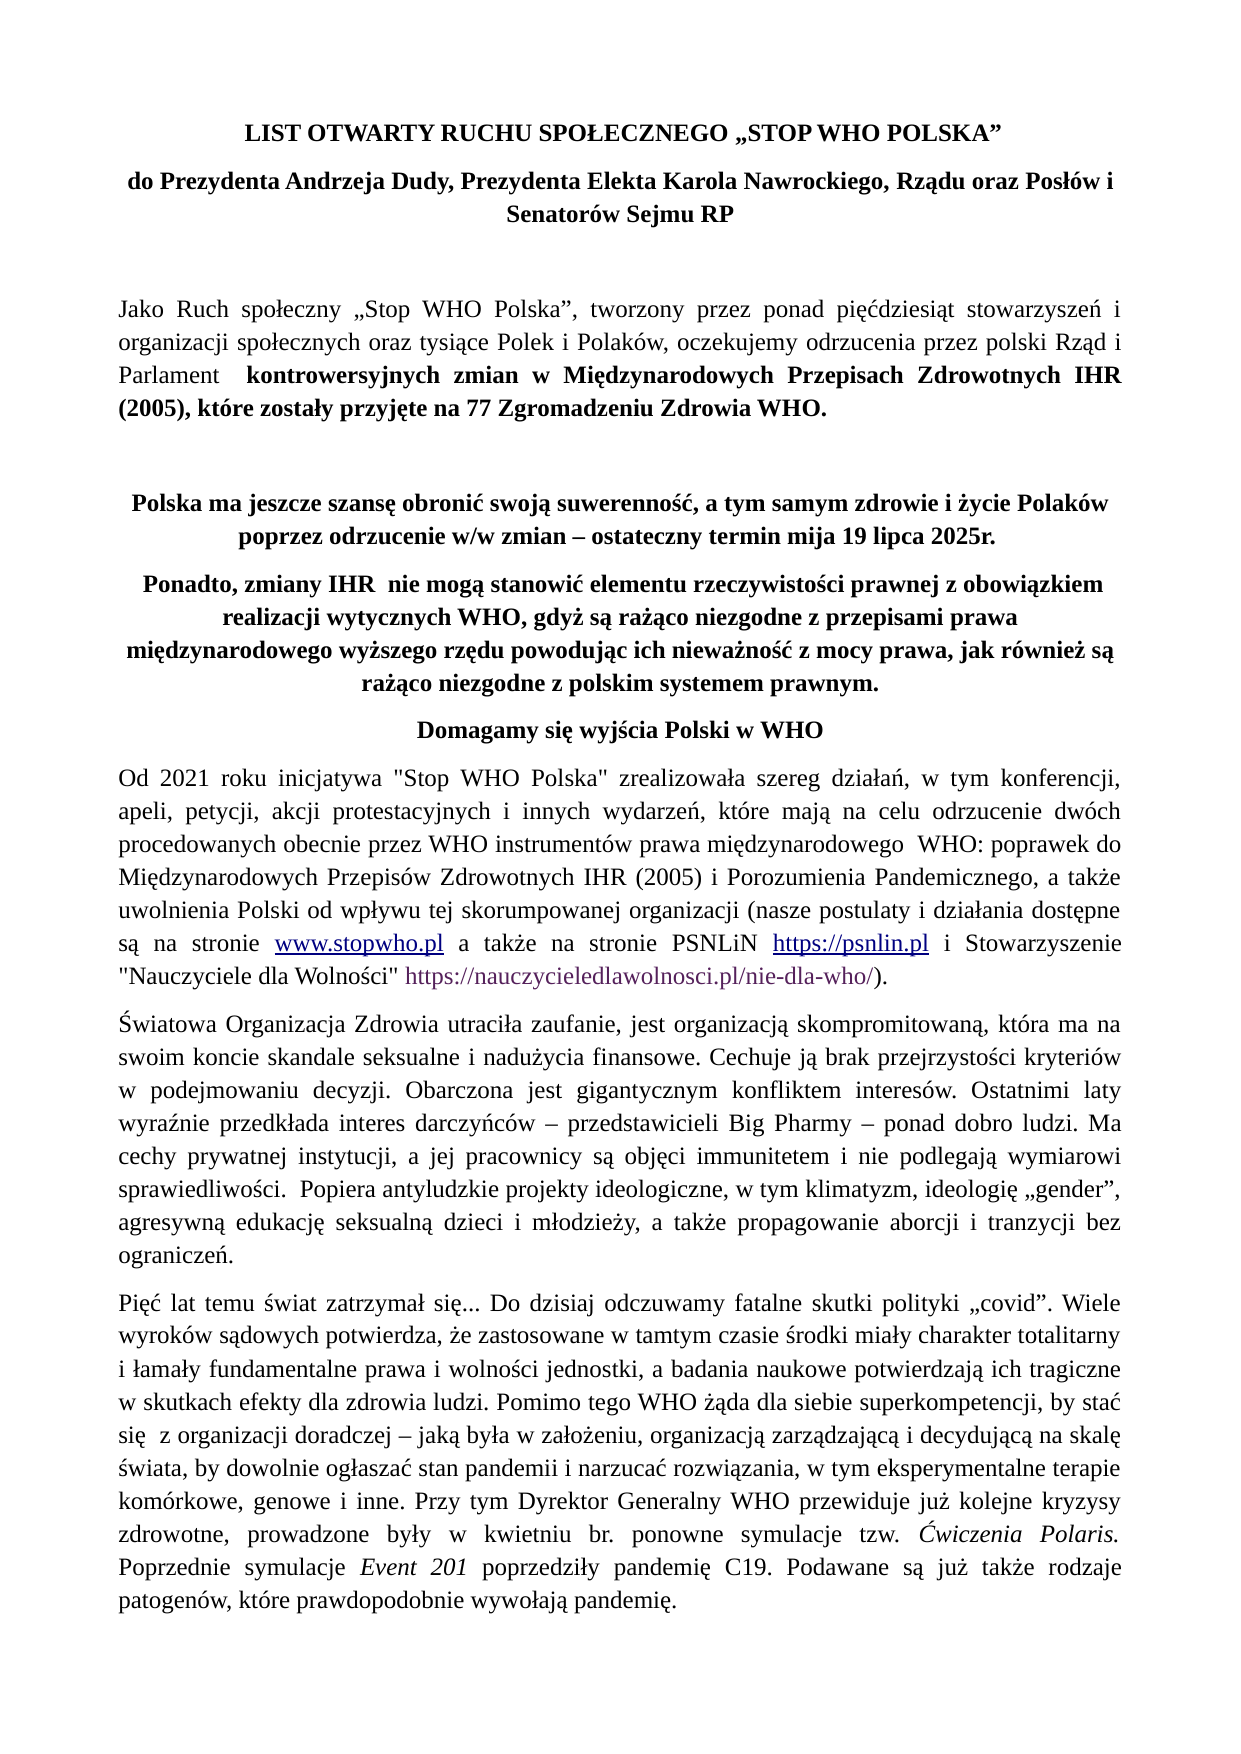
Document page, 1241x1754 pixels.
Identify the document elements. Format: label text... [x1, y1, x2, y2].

text Polska ma jeszcze szansę obronić swoją suwerenność, a tym samym zdrowie i życie Polaków poprzez odrzucenie w/w zmian – ostateczny termin mija 19 lipca 2025r. [118, 488, 1122, 550]
text Od 2021 roku inicjatywa "Stop WHO Polska" zrealizowała szereg działań, w tym konferencji, apeli, petycji, akcji protestacyjnych i innych wydarzeń, które mają na celu odrzucenie dwóch procedowanych obecnie przez WHO instrumentów prawa międzynarodowego WHO: poprawek do Międzynarodowych Przepisów Zdrowotnych IHR (2005) i Porozumienia Pandemicznego, a także uwolnienia Polski od wpływu tej skorumpowanej organizacji (nasze postulaty i działania dostępne są na stronie www.stopwho.pl a także na stronie PSNLiN https://psnlin.pl i Stowarzyszenie "Nauczyciele dla Wolności" https://nauczycieledlawolnosci.pl/nie-dla-who/). [118, 763, 1122, 990]
text Pięć lat temu świat zatrzymał się... Do dzisiaj odczuwamy fatalne skutki polityki „covid”. Wiele wyroków sądowych potwierdza, że zastosowane w tamtym czasie środki miały charakter totalitarny i łamały fundamentalne prawa i wolności jednostki, a badania naukowe potwierdzają ich tragiczne w skutkach efekty dla zdrowia ludzi. Pomimo tego WHO żąda dla siebie superkompetencji, by stać się z organizacji doradczej – jaką była w założeniu, organizacją zarządzającą i decydującą na skalę świata, by dowolnie ogłaszać stan pandemii i narzucać rozwiązania, w tym eksperymentalne terapie komórkowe, genowe i inne. Przy tym Dyrektor Generalny WHO przewiduje już kolejne kryzysy zdrowotne, prowadzone były w kwietniu br. ponowne symulacje tzw. Ćwiczenia Polaris. Poprzednie symulacje Event 201 poprzedziły pandemię C19. Podawane są już także rodzaje patogenów, które prawdopodobnie wywołają pandemię. [118, 1288, 1122, 1613]
text LIST OTWARTY RUCHU SPOŁECZNEGO „STOP WHO POLSKA” [118, 118, 1122, 147]
text Światowa Organizacja Zdrowia utraciła zaufanie, jest organizacją skompromitowaną, która ma na swoim koncie skandale seksualne i nadużycia finansowe. Cechuje ją brak przejrzystości kryteriów w podejmowaniu decyzji. Obarczona jest gigantycznym konfliktem interesów. Ostatnimi laty wyraźnie przedkłada interes darczyńców – przedstawicieli Big Pharmy – ponad dobro ludzi. Ma cechy prywatnej instytucji, a jej pracownicy są objęci immunitetem i nie podlegają wymiarowi sprawiedliwości. Popiera antyludzkie projekty ideologiczne, w tym klimatyzm, ideologię „gender”, agresywną edukację seksualną dzieci i młodzieży, a także propagowanie aborcji i tranzycji bez ograniczeń. [118, 1009, 1122, 1269]
text do Prezydenta Andrzeja Dudy, Prezydenta Elekta Karola Nawrockiego, Rządu oraz Posłów i Senatorów Sejmu RP [118, 166, 1122, 227]
text Domagamy się wyjścia Polski w WHO [118, 716, 1122, 744]
text Jako Ruch społeczny „Stop WHO Polska”, tworzony przez ponad pięćdziesiąt stowarzyszeń i organizacji społecznych oraz tysiące Polek i Polaków, oczekujemy odrzucenia przez polski Rząd i Parlament kontrowersyjnych zmian w Międzynarodowych Przepisach Zdrowotnych IHR (2005), które zostały przyjęte na 77 Zgromadzeniu Zdrowia WHO. [118, 294, 1122, 422]
text Ponadto, zmiany IHR nie mogą stanowić elementu rzeczywistości prawnej z obowiązkiem realizacji wytycznych WHO, gdyż są rażąco niezgodne z przepisami prawa międzynarodowego wyższego rzędu powodując ich nieważność z mocy prawa, jak również są rażąco niezgodne z polskim systemem prawnym. [118, 569, 1122, 697]
